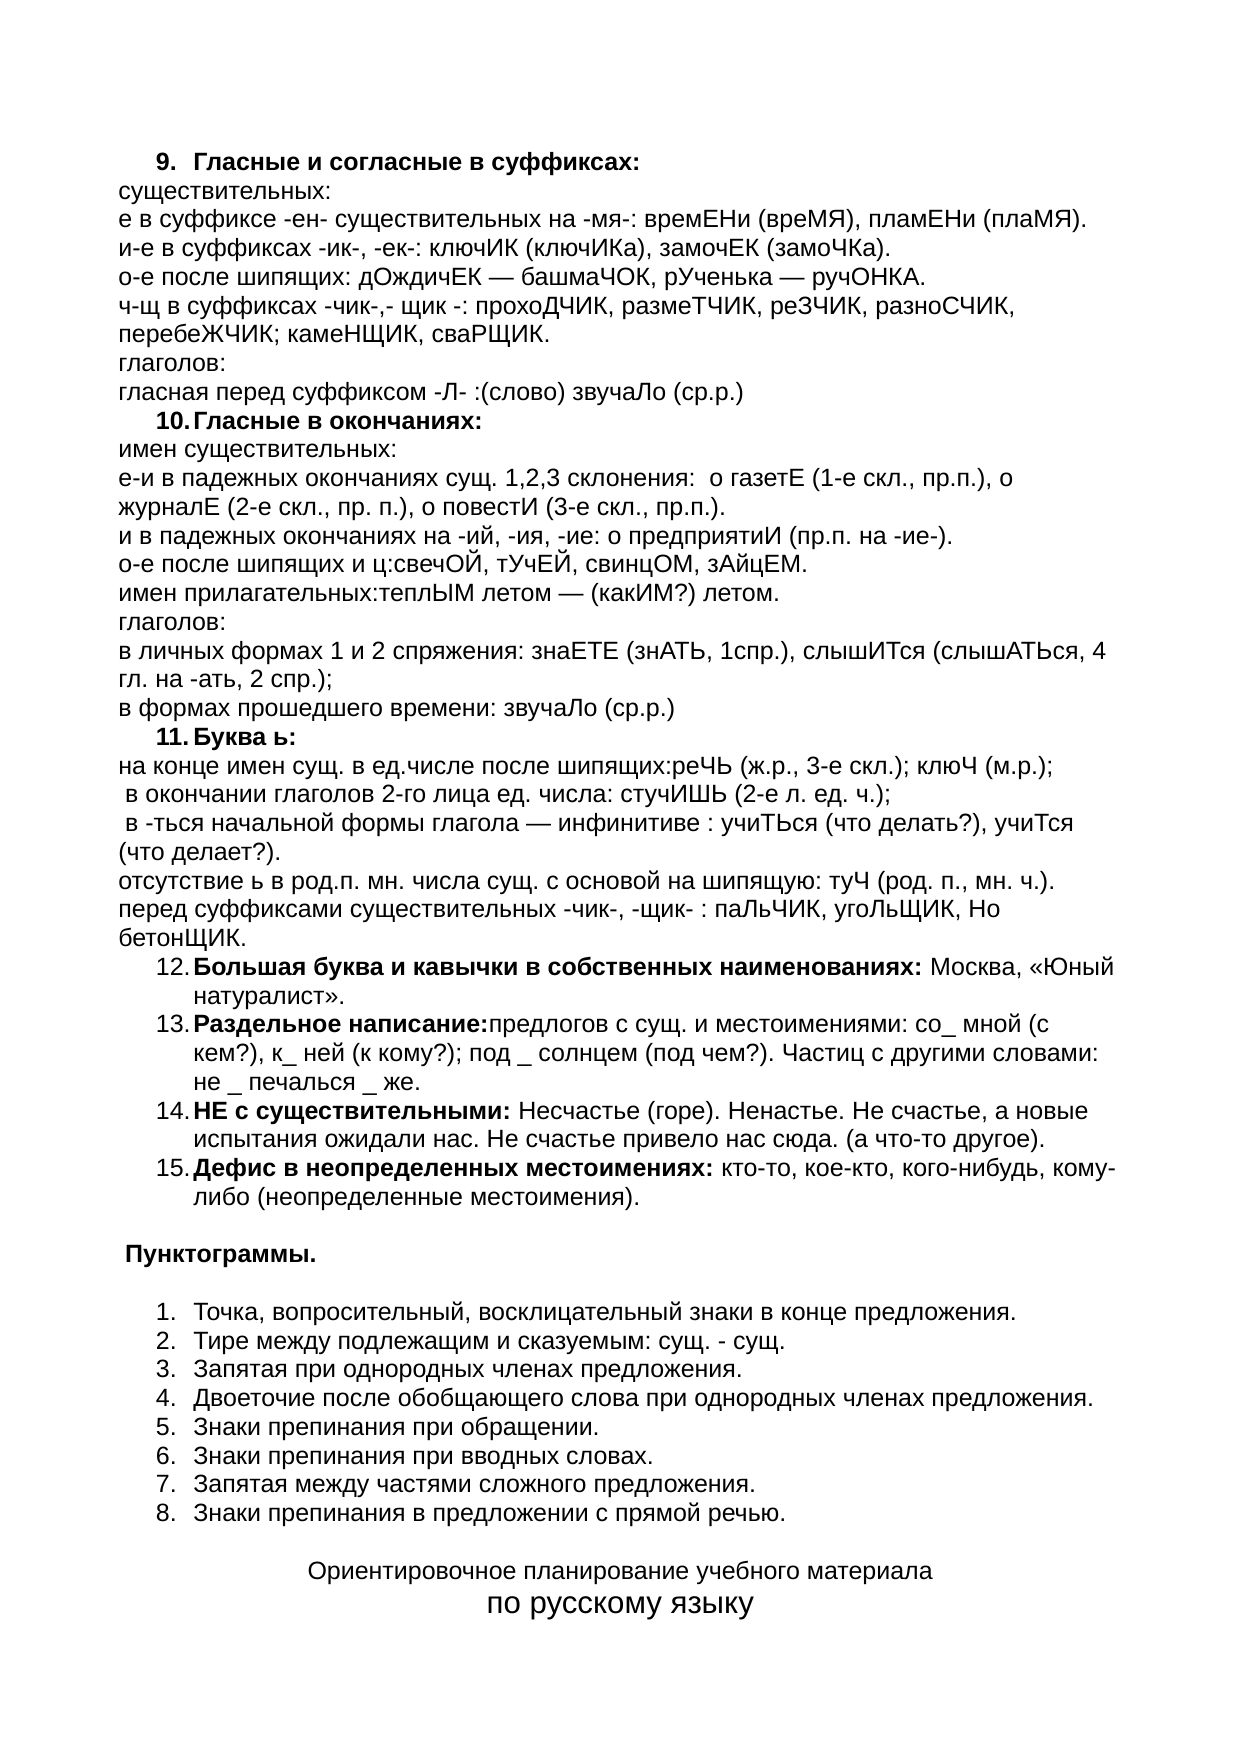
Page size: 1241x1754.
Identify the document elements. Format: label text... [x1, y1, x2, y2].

text глаголов: [118, 348, 1122, 377]
text в личных формах 1 и 2 спряжения: знаЕТЕ (знАТЬ, 1спр.), слышИТся (слышАТЬся, 4 гл. на -ать, 2 спр.); [118, 636, 1122, 693]
text в окончании глаголов 2-го лица ед. числа: стучИШЬ (2-е л. ед. ч.); [118, 779, 1122, 808]
text гласная перед суффиксом -Л- :(слово) звучаЛо (ср.р.) [118, 377, 1122, 406]
text имен существительных: [118, 434, 1122, 463]
text глаголов: [118, 607, 1122, 636]
text существительных: [118, 176, 1122, 204]
text по русскому языку [118, 1584, 1122, 1620]
list Точка, вопросительный, восклицательный знаки в конце предложения. [156, 1297, 1122, 1326]
list Гласные и согласные в суффиксах: [156, 147, 1122, 176]
list Буква ь: [156, 722, 1122, 751]
text перед суффиксами существительных -чик-, -щик- : паЛьЧИК, угоЛьЩИК, Но бетонЩИК. [118, 894, 1122, 952]
text ч-щ в суффиксах -чик-,- щик -: прохоДЧИК, размеТЧИК, реЗЧИК, разноСЧИК, перебеЖЧИК; камеНЩИК, сваРЩИК. [118, 291, 1122, 348]
text и в падежных окончаниях на -ий, -ия, -ие: о предприятиИ (пр.п. на -ие-). [118, 521, 1122, 549]
text е-и в падежных окончаниях сущ. 1,2,3 склонения: о газетЕ (1-е скл., пр.п.), о журналЕ (2-е скл., пр. п.), о повестИ (3-е скл., пр.п.). [118, 463, 1122, 521]
text Ориентировочное планирование учебного материала [118, 1556, 1122, 1584]
text на конце имен сущ. в ед.числе после шипящих:реЧЬ (ж.р., 3-е скл.); клюЧ (м.р.); [118, 751, 1122, 779]
text в -ться начальной формы глагола — инфинитиве : учиТЬся (что делать?), учиТся (что делает?). [118, 808, 1122, 866]
list Раздельное написание:предлогов с сущ. и местоимениями: со_ мной (с кем?), к_ ней (к кому?); под _ солнцем (под чем?). Частиц с другими словами: не _ печалься _ же. [156, 1009, 1122, 1096]
text о-е после шипящих и ц:свечОЙ, тУчЕЙ, свинцОМ, зАйцЕМ. [118, 549, 1122, 578]
list Запятая между частями сложного предложения. [156, 1469, 1122, 1498]
list НЕ с существительными: Несчастье (горе). Ненастье. Не счастье, а новые испытания ожидали нас. Не счастье привело нас сюда. (а что-то другое). [156, 1096, 1122, 1153]
list Знаки препинания при вводных словах. [156, 1441, 1122, 1469]
list Тире между подлежащим и сказуемым: сущ. - сущ. [156, 1326, 1122, 1354]
text отсутствие ь в род.п. мн. числа сущ. с основой на шипящую: туЧ (род. п., мн. ч.). [118, 866, 1122, 894]
list Дефис в неопределенных местоимениях: кто-то, кое-кто, кого-нибудь, кому-либо (неопределенные местоимения). [156, 1153, 1122, 1211]
list Знаки препинания при обращении. [156, 1412, 1122, 1441]
list Знаки препинания в предложении с прямой речью. [156, 1498, 1122, 1527]
list Запятая при однородных членах предложения. [156, 1354, 1122, 1383]
text в формах прошедшего времени: звучаЛо (ср.р.) [118, 693, 1122, 722]
text е в суффиксе -ен- существительных на -мя-: времЕНи (вреМЯ), пламЕНи (плаМЯ). [118, 204, 1122, 233]
list Большая буква и кавычки в собственных наименованиях: Москва, «Юный натуралист». [156, 952, 1122, 1009]
text о-е после шипящих: дОждичЕК — башмаЧОК, рУченька — ручОНКА. [118, 262, 1122, 291]
list Гласные в окончаниях: [156, 406, 1122, 434]
list Двоеточие после обобщающего слова при однородных членах предложения. [156, 1383, 1122, 1412]
text Пунктограммы. [118, 1239, 1122, 1268]
text и-е в суффиксах -ик-, -ек-: ключИК (ключИКа), замочЕК (замоЧКа). [118, 233, 1122, 262]
text имен прилагательных:теплЫМ летом — (какИМ?) летом. [118, 578, 1122, 607]
